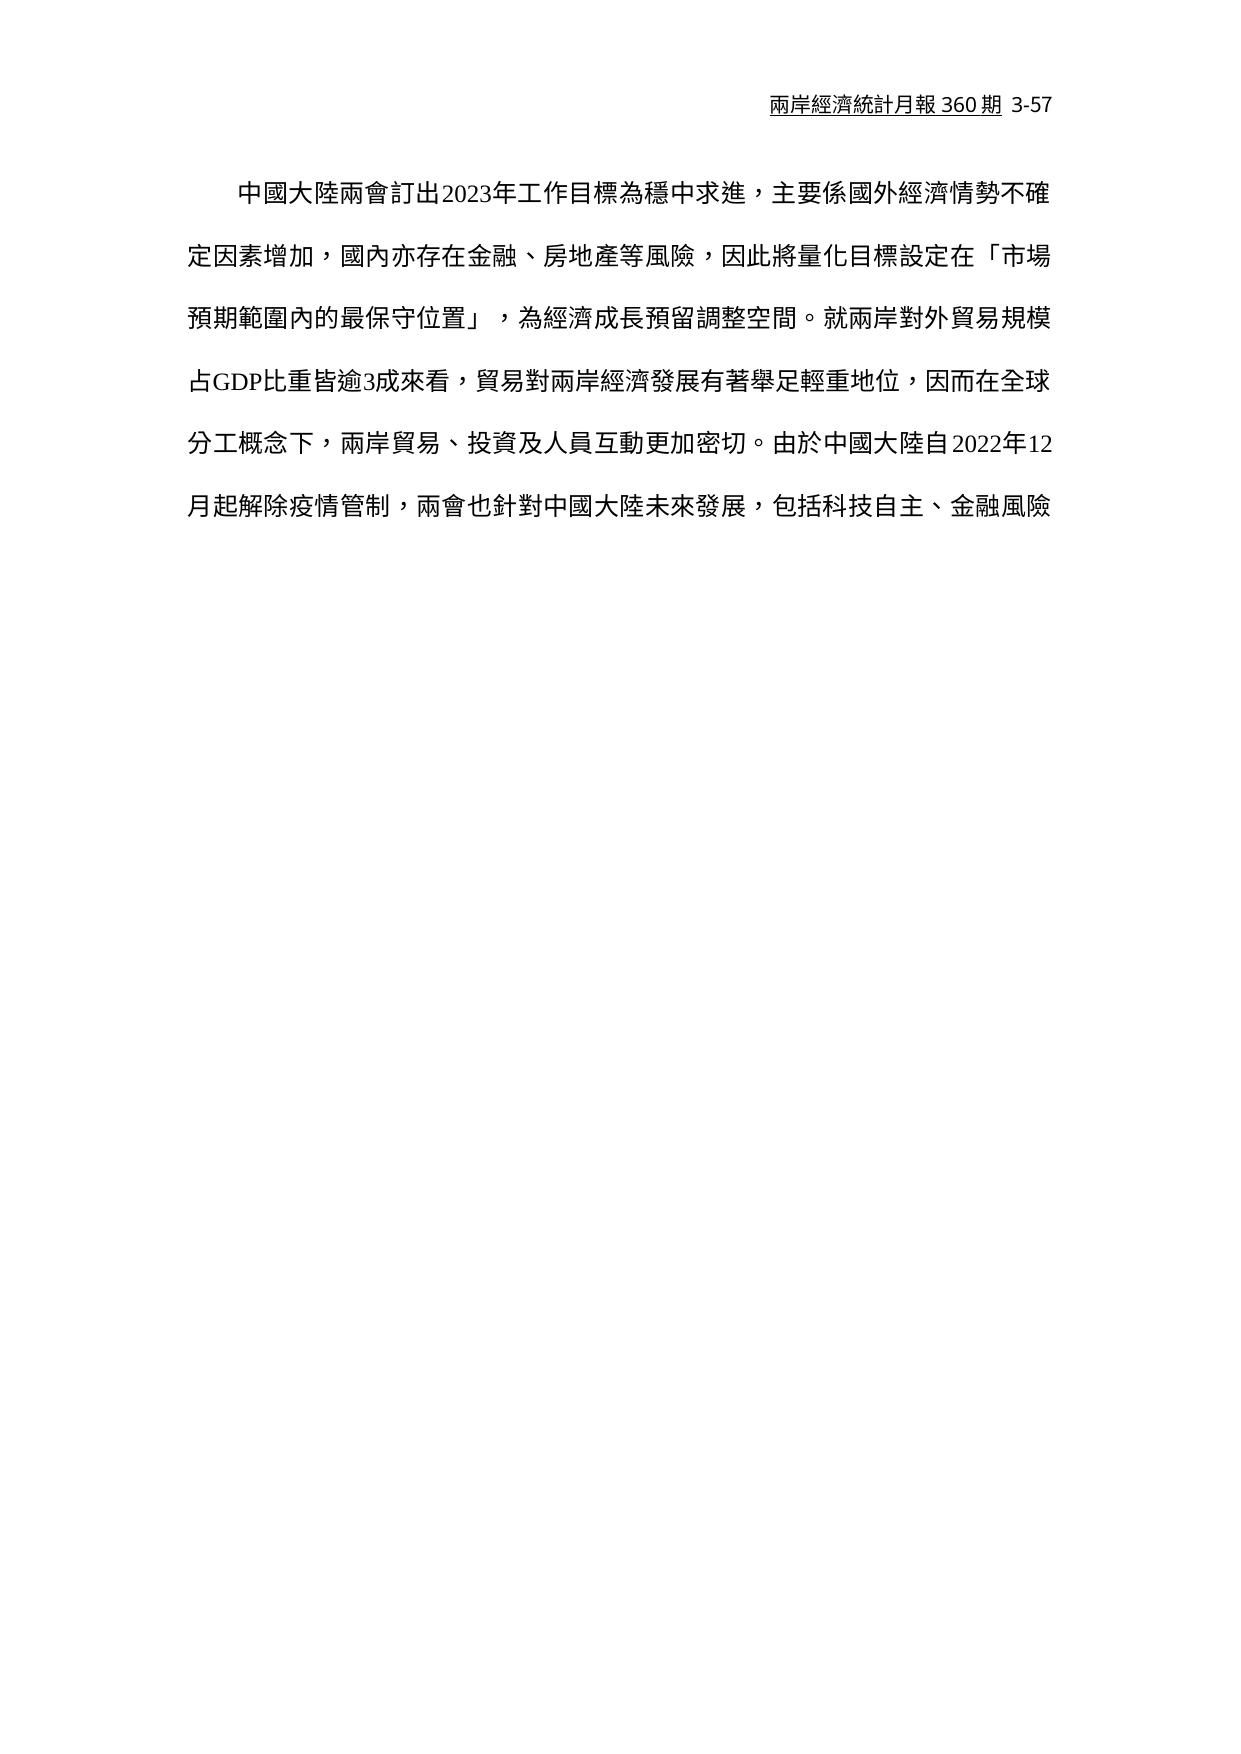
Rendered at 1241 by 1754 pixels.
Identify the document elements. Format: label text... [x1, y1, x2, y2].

text 中國大陸兩會訂出2023年工作目標為穩中求進，主要係國外經濟情勢不確定因素增加，國內亦存在金融、房地產等風險，因此將量化目標設定在「市場預期範圍內的最保守位置」，為經濟成長預留調整空間。就兩岸對外貿易規模占GDP比重皆逾3成來看，貿易對兩岸經濟發展有著舉足輕重地位，因而在全球分工概念下，兩岸貿易、投資及人員互動更加密切。由於中國大陸自2022年12月起解除疫情管制，兩會也針對中國大陸未來發展，包括科技自主、金融風險 [187, 150, 1053, 525]
